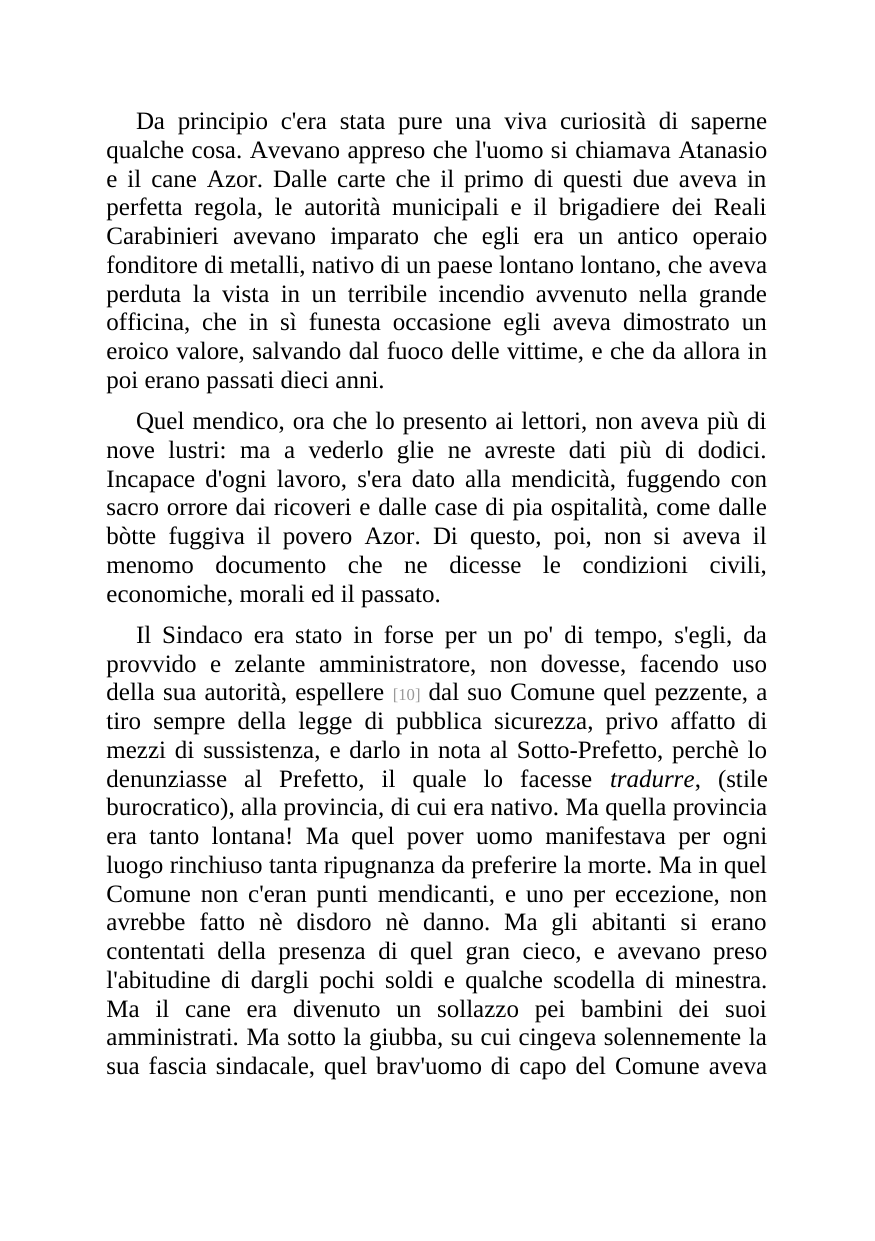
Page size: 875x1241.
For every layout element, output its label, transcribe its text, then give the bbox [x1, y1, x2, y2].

text Il Sindaco era stato in forse per un po' di tempo, s'egli, da provvido e zelante amministratore, non dovesse, facendo uso della sua autorità, espellere [10] dal suo Comune quel pezzente, a tiro sempre della legge di pubblica sicurezza, privo affatto di mezzi di sussistenza, e darlo in nota al Sotto-Prefetto, perchè lo denunziasse al Prefetto, il quale lo facesse tradurre, (stile burocratico), alla provincia, di cui era nativo. Ma quella provincia era tanto lontana! Ma quel pover uomo manifestava per ogni luogo rinchiuso tanta ripugnanza da preferire la morte. Ma in quel Comune non c'eran punti mendicanti, e uno per eccezione, non avrebbe fatto nè disdoro nè danno. Ma gli abitanti si erano contentati della presenza di quel gran cieco, e avevano preso l'abitudine di dargli pochi soldi e qualche scodella di minestra. Ma il cane era divenuto un sollazzo pei bambini dei suoi amministrati. Ma sotto la giubba, su cui cingeva solennemente la sua fascia sindacale, quel brav'uomo di capo del Comune aveva [106, 620, 768, 1080]
text Da principio c'era stata pure una viva curiosità di saperne qualche cosa. Avevano appreso che l'uomo si chiamava Atanasio e il cane Azor. Dalle carte che il primo di questi due aveva in perfetta regola, le autorità municipali e il brigadiere dei Reali Carabinieri avevano imparato che egli era un antico operaio fonditore di metalli, nativo di un paese lontano lontano, che aveva perduta la vista in un terribile incendio avvenuto nella grande officina, che in sì funesta occasione egli aveva dimostrato un eroico valore, salvando dal fuoco delle vittime, e che da allora in poi erano passati dieci anni. [106, 106, 768, 394]
text Quel mendico, ora che lo presento ai lettori, non aveva più di nove lustri: ma a vederlo glie ne avreste dati più di dodici. Incapace d'ogni lavoro, s'era dato alla mendicità, fuggendo con sacro orrore dai ricoveri e dalle case di pia ospitalità, come dalle bòtte fuggiva il povero Azor. Di questo, poi, non si aveva il menomo documento che ne dicesse le condizioni civili, economiche, morali ed il passato. [106, 406, 768, 607]
